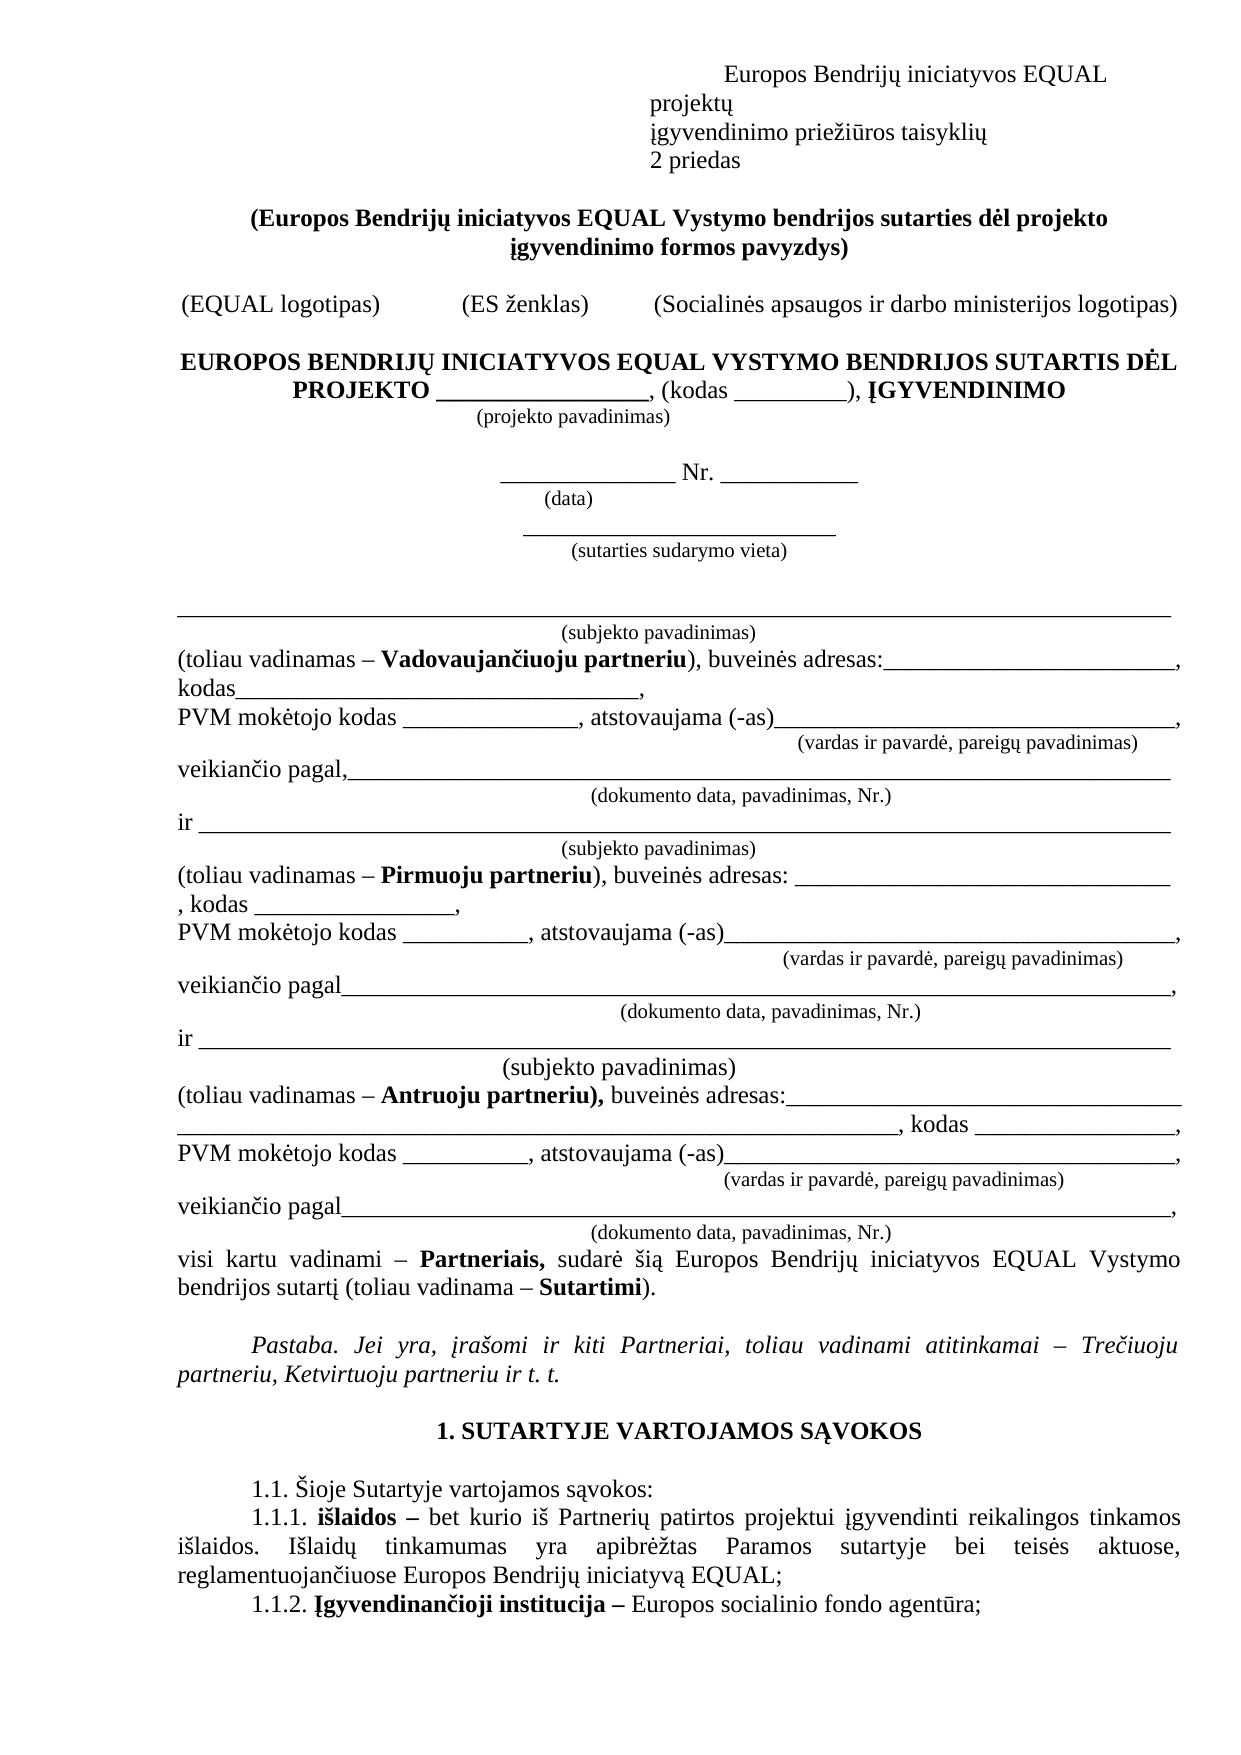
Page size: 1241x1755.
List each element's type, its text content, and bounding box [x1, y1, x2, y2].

text (projekto pavadinimas) [177, 404, 1181, 428]
text PVM mokėtojo kodas ______________, atstovaujama (-as) , [177, 702, 1181, 730]
text ir [177, 807, 1181, 836]
text 1.1. Šioje Sutartyje vartojamos sąvokos: [177, 1474, 1181, 1502]
text (vardas ir pavardė, pareigų pavadinimas) [177, 730, 1181, 754]
text PVM mokėtojo kodas __________, atstovaujama (-as) , [177, 917, 1181, 946]
text įgyvendinimo priežiūros taisyklių [177, 117, 1181, 145]
text (toliau vadinamas – Antruoju partneriu), buveinės adresas: [177, 1081, 1181, 1109]
text Pastaba. Jei yra, įrašomi ir kiti Partneriai, toliau vadinami atitinkamai – Trečiuoju partneriu, Ketvirtuoju partneriu ir t. t. [177, 1330, 1181, 1387]
text (vardas ir pavardė, pareigų pavadinimas) [177, 946, 1181, 970]
text 1. SUTARTYJE VARTOJAMOS SĄVOKOS [177, 1416, 1181, 1445]
text 2 priedas [649, 145, 1181, 174]
text (dokumento data, pavadinimas, Nr.) [177, 1220, 1181, 1244]
text ______________ Nr. ___________ [177, 457, 1181, 486]
text (toliau vadinamas – Pirmuoju partneriu), buveinės adresas: [177, 860, 1181, 889]
text _________________________ [177, 510, 1181, 538]
text 1.1.2. Įgyvendinančioji institucija – Europos socialinio fondo agentūra; [177, 1589, 1181, 1617]
text (Europos Bendrijų iniciatyvos EQUAL Vystymo bendrijos sutarties dėl projekto įgyvendinimo formos pavyzdys) [177, 203, 1181, 260]
text (EQUAL logotipas) (ES ženklas) (Socialinės apsaugos ir darbo ministerijos logotipas) [177, 289, 1181, 318]
text PVM mokėtojo kodas __________, atstovaujama (-as) , [177, 1138, 1181, 1167]
text EUROPOS BENDRIJŲ INICIATYVOS EQUAL VYSTYMO BENDRIJOS SUTARTIS DĖL [177, 347, 1181, 375]
text veikiančio pagal, [177, 754, 1181, 783]
text (dokumento data, pavadinimas, Nr.) [177, 999, 1181, 1023]
text veikiančio pagal , [177, 1191, 1181, 1220]
text visi kartu vadinami – Partneriais, sudarė šią Europos Bendrijų iniciatyvos EQUAL Vystymo bendrijos sutartį (toliau vadinama – Sutartimi). [177, 1244, 1181, 1301]
text (sutarties sudarymo vieta) [177, 538, 1181, 562]
text (vardas ir pavardė, pareigų pavadinimas) [177, 1167, 1181, 1191]
text ir [177, 1023, 1181, 1052]
text veikiančio pagal , [177, 970, 1181, 999]
text 1.1.1. išlaidos – bet kurio iš Partnerių patirtos projektui įgyvendinti reikalingos tinkamos išlaidos. Išlaidų tinkamumas yra apibrėžtas Paramos sutartyje bei teisės aktuose, reglamentuojančiuose Europos Bendrijų iniciatyvą EQUAL; [177, 1502, 1181, 1589]
text , kodas ________________, [177, 889, 1181, 917]
text (subjekto pavadinimas) [177, 620, 1181, 644]
text (subjekto pavadinimas) [177, 1052, 1181, 1081]
text Europos Bendrijų iniciatyvos EQUAL projektų [649, 59, 1181, 117]
text (dokumento data, pavadinimas, Nr.) [177, 783, 1181, 807]
text (toliau vadinamas – Vadovaujančiuoju partneriu), buveinės adresas: , [177, 644, 1181, 673]
text PROJEKTO _________________, (kodas _________), ĮGYVENDINIMO [177, 375, 1181, 404]
text , kodas ________________, [177, 1109, 1181, 1138]
text (data) [177, 486, 1181, 510]
text (subjekto pavadinimas) [177, 836, 1181, 860]
text kodas , [177, 673, 1181, 702]
